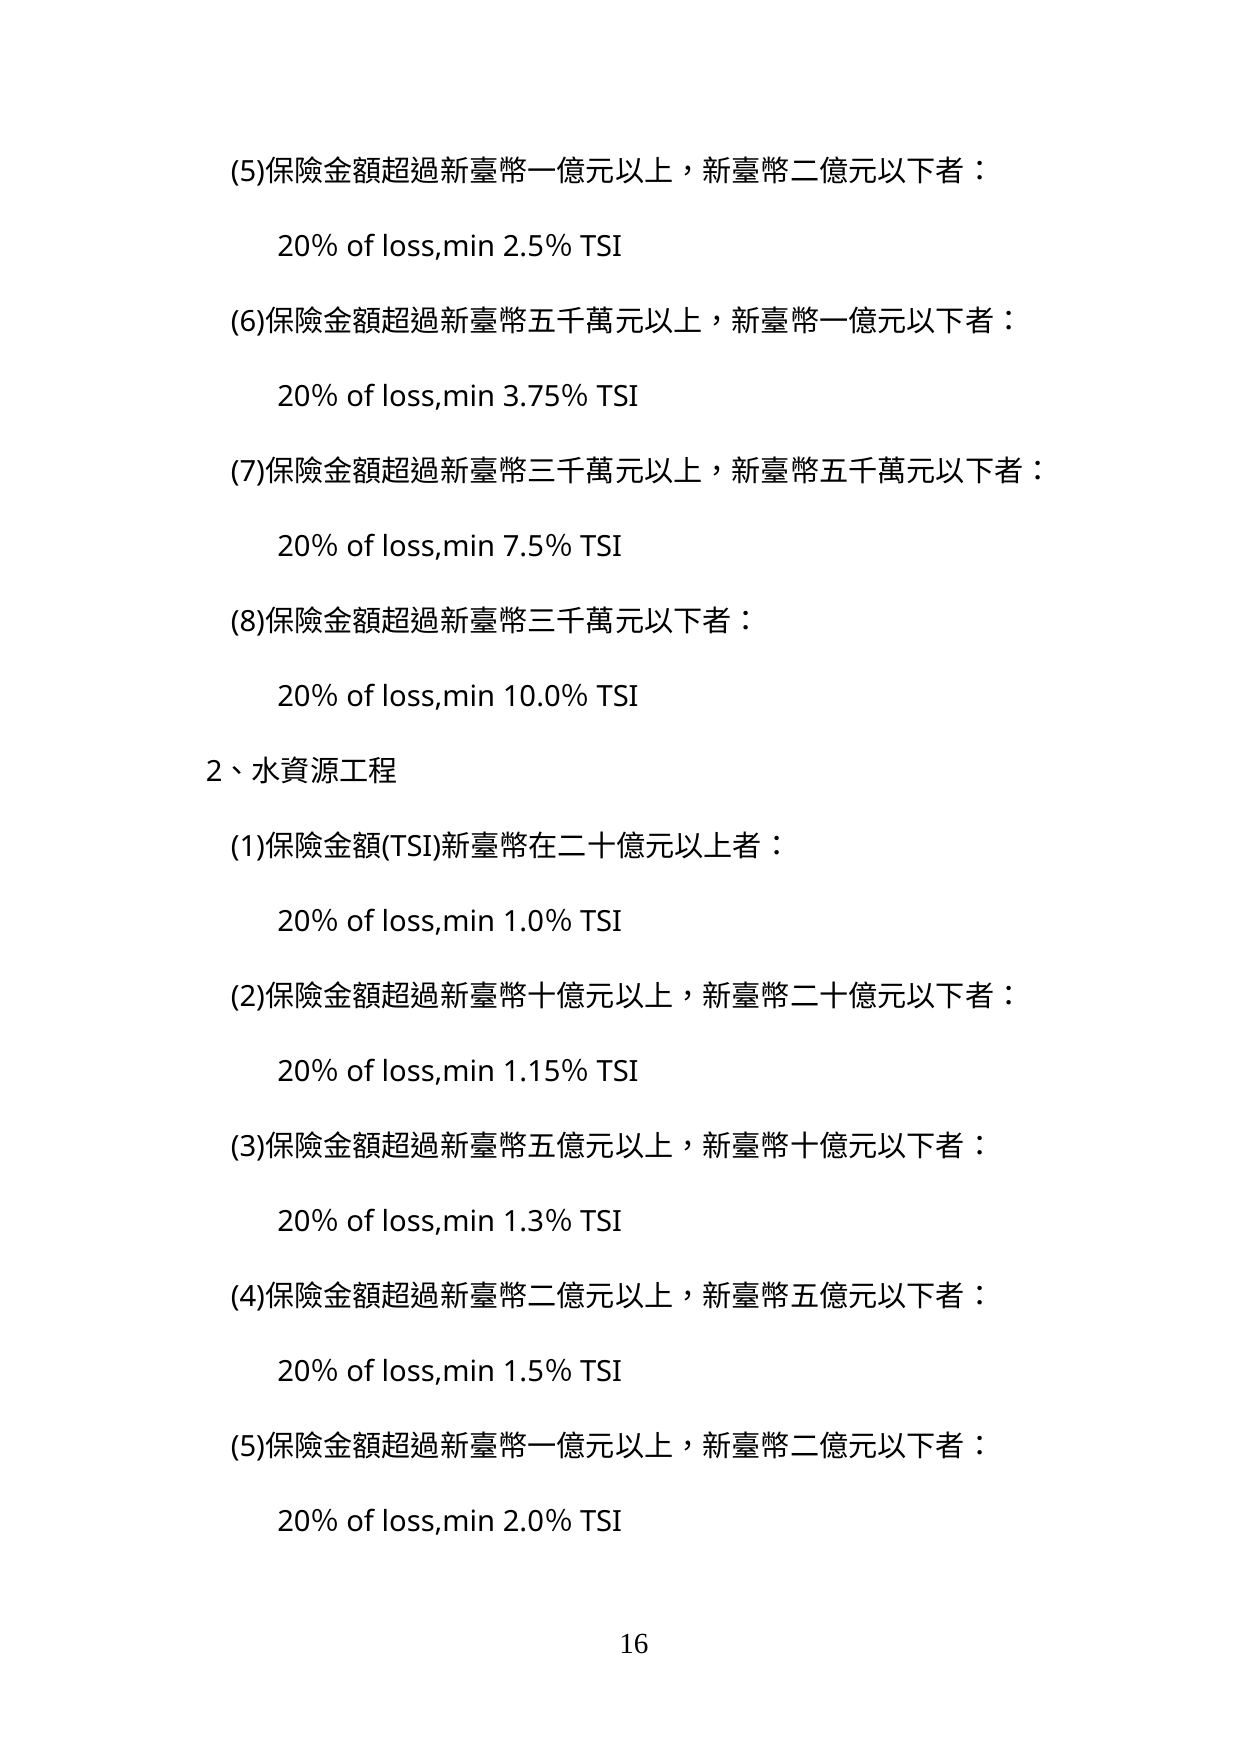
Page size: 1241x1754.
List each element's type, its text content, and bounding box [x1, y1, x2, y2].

text 20％ of loss,min 2.5％ TSI [207, 206, 1149, 281]
text (1)保險金額(TSI)新臺幣在二十億元以上者： [207, 806, 1149, 881]
text (5)保險金額超過新臺幣一億元以上，新臺幣二億元以下者： [207, 131, 1149, 206]
text 20％ of loss,min 7.5％ TSI [207, 506, 1149, 581]
text 20％ of loss,min 2.0％ TSI [207, 1481, 1149, 1556]
text (5)保險金額超過新臺幣一億元以上，新臺幣二億元以下者： [207, 1406, 1149, 1481]
text 20％ of loss,min 1.5％ TSI [207, 1331, 1149, 1406]
text 20％ of loss,min 3.75％ TSI [207, 356, 1149, 431]
text (4)保險金額超過新臺幣二億元以上，新臺幣五億元以下者： [207, 1256, 1149, 1331]
text 20％ of loss,min 1.0％ TSI [207, 881, 1149, 956]
text 20％ of loss,min 10.0％ TSI [207, 656, 1149, 731]
text 2、水資源工程 [206, 731, 1149, 806]
text 20％ of loss,min 1.3％ TSI [207, 1181, 1149, 1256]
text (3)保險金額超過新臺幣五億元以上，新臺幣十億元以下者： [207, 1106, 1149, 1181]
text (2)保險金額超過新臺幣十億元以上，新臺幣二十億元以下者： [207, 956, 1149, 1031]
text (6)保險金額超過新臺幣五千萬元以上，新臺幣一億元以下者： [207, 281, 1149, 356]
text (7)保險金額超過新臺幣三千萬元以上，新臺幣五千萬元以下者： [207, 431, 1149, 506]
text (8)保險金額超過新臺幣三千萬元以下者： [207, 581, 1149, 656]
text 20％ of loss,min 1.15％ TSI [207, 1031, 1149, 1106]
